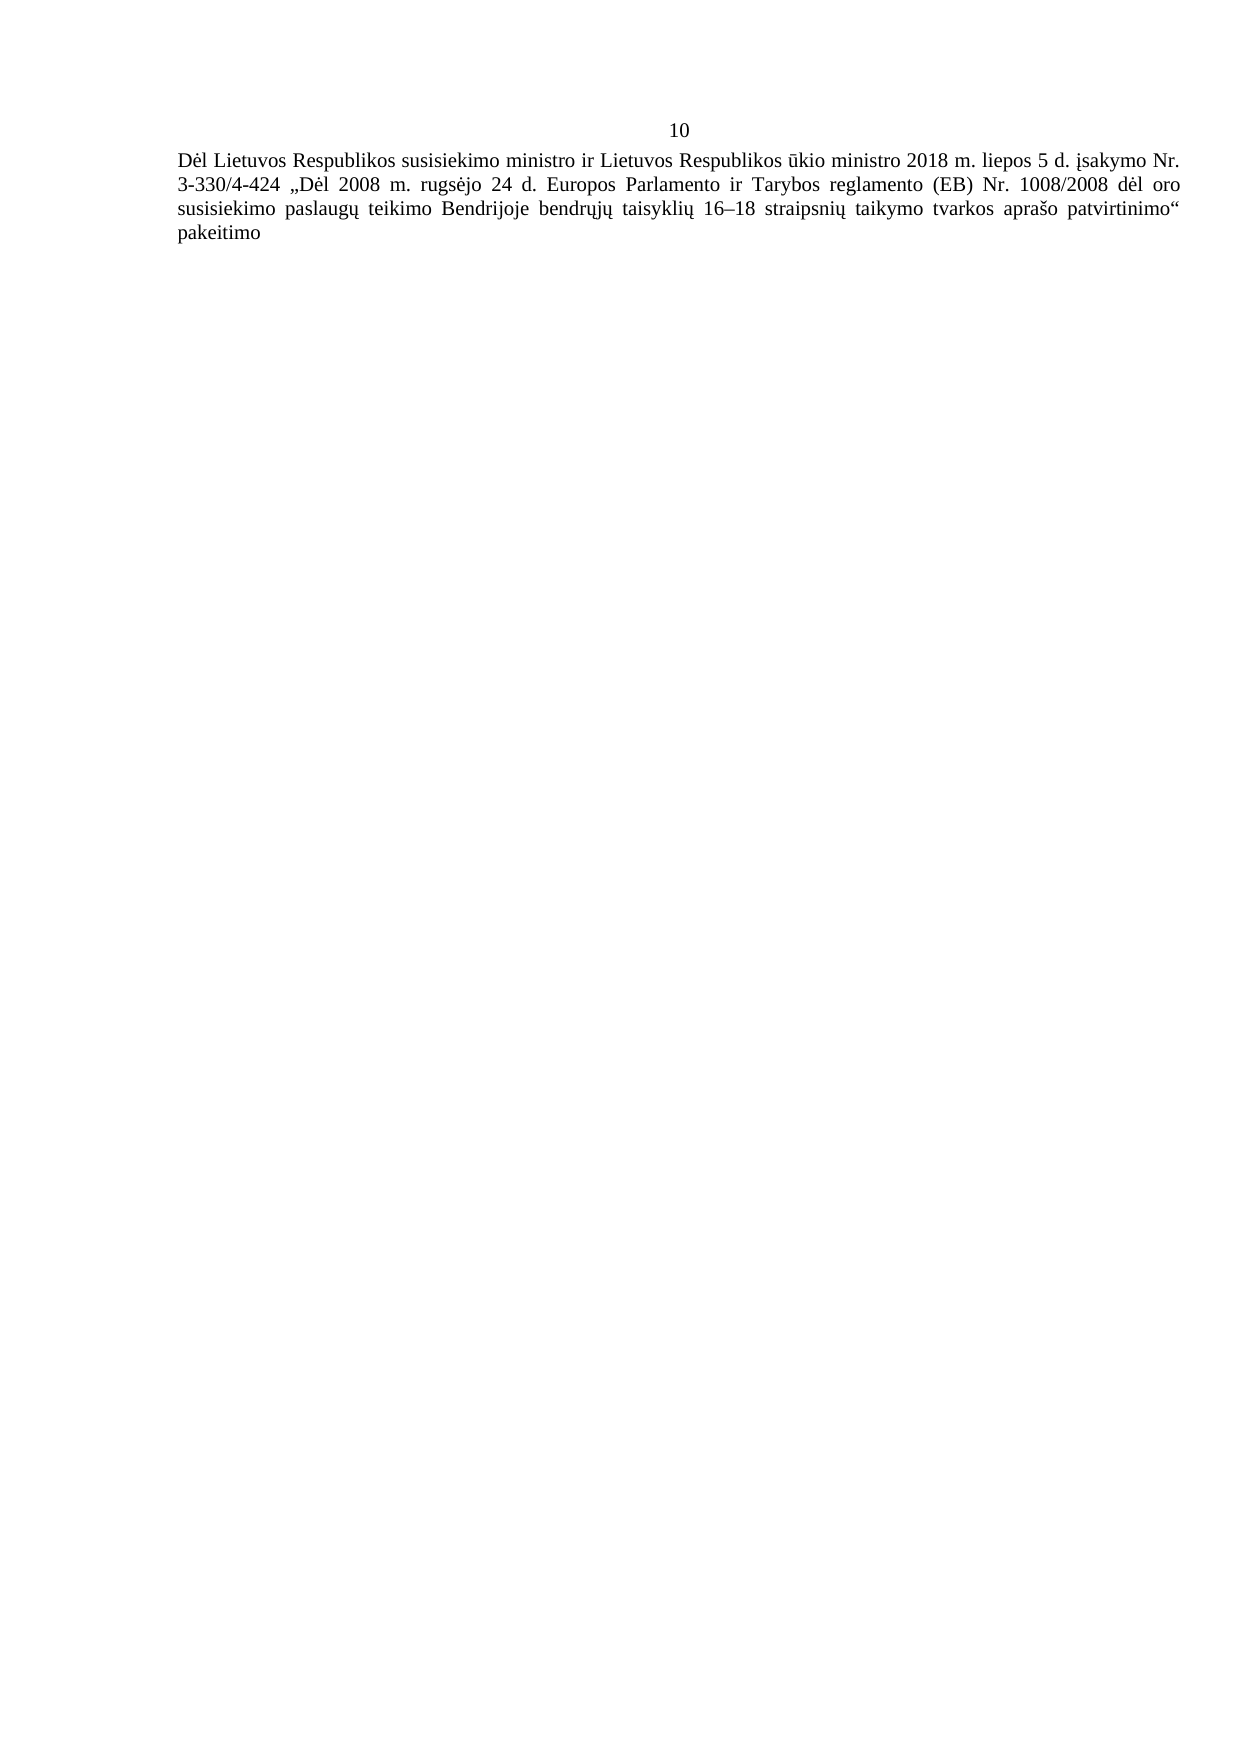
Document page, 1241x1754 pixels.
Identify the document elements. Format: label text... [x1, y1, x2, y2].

text Dėl Lietuvos Respublikos susisiekimo ministro ir Lietuvos Respublikos ūkio ministro 2018 m. liepos 5 d. įsakymo Nr. 3-330/4-424 „Dėl 2008 m. rugsėjo 24 d. Europos Parlamento ir Tarybos reglamento (EB) Nr. 1008/2008 dėl oro susisiekimo paslaugų teikimo Bendrijoje bendrųjų taisyklių 16–18 straipsnių taikymo tvarkos aprašo patvirtinimo“ pakeitimo [177, 148, 1181, 244]
